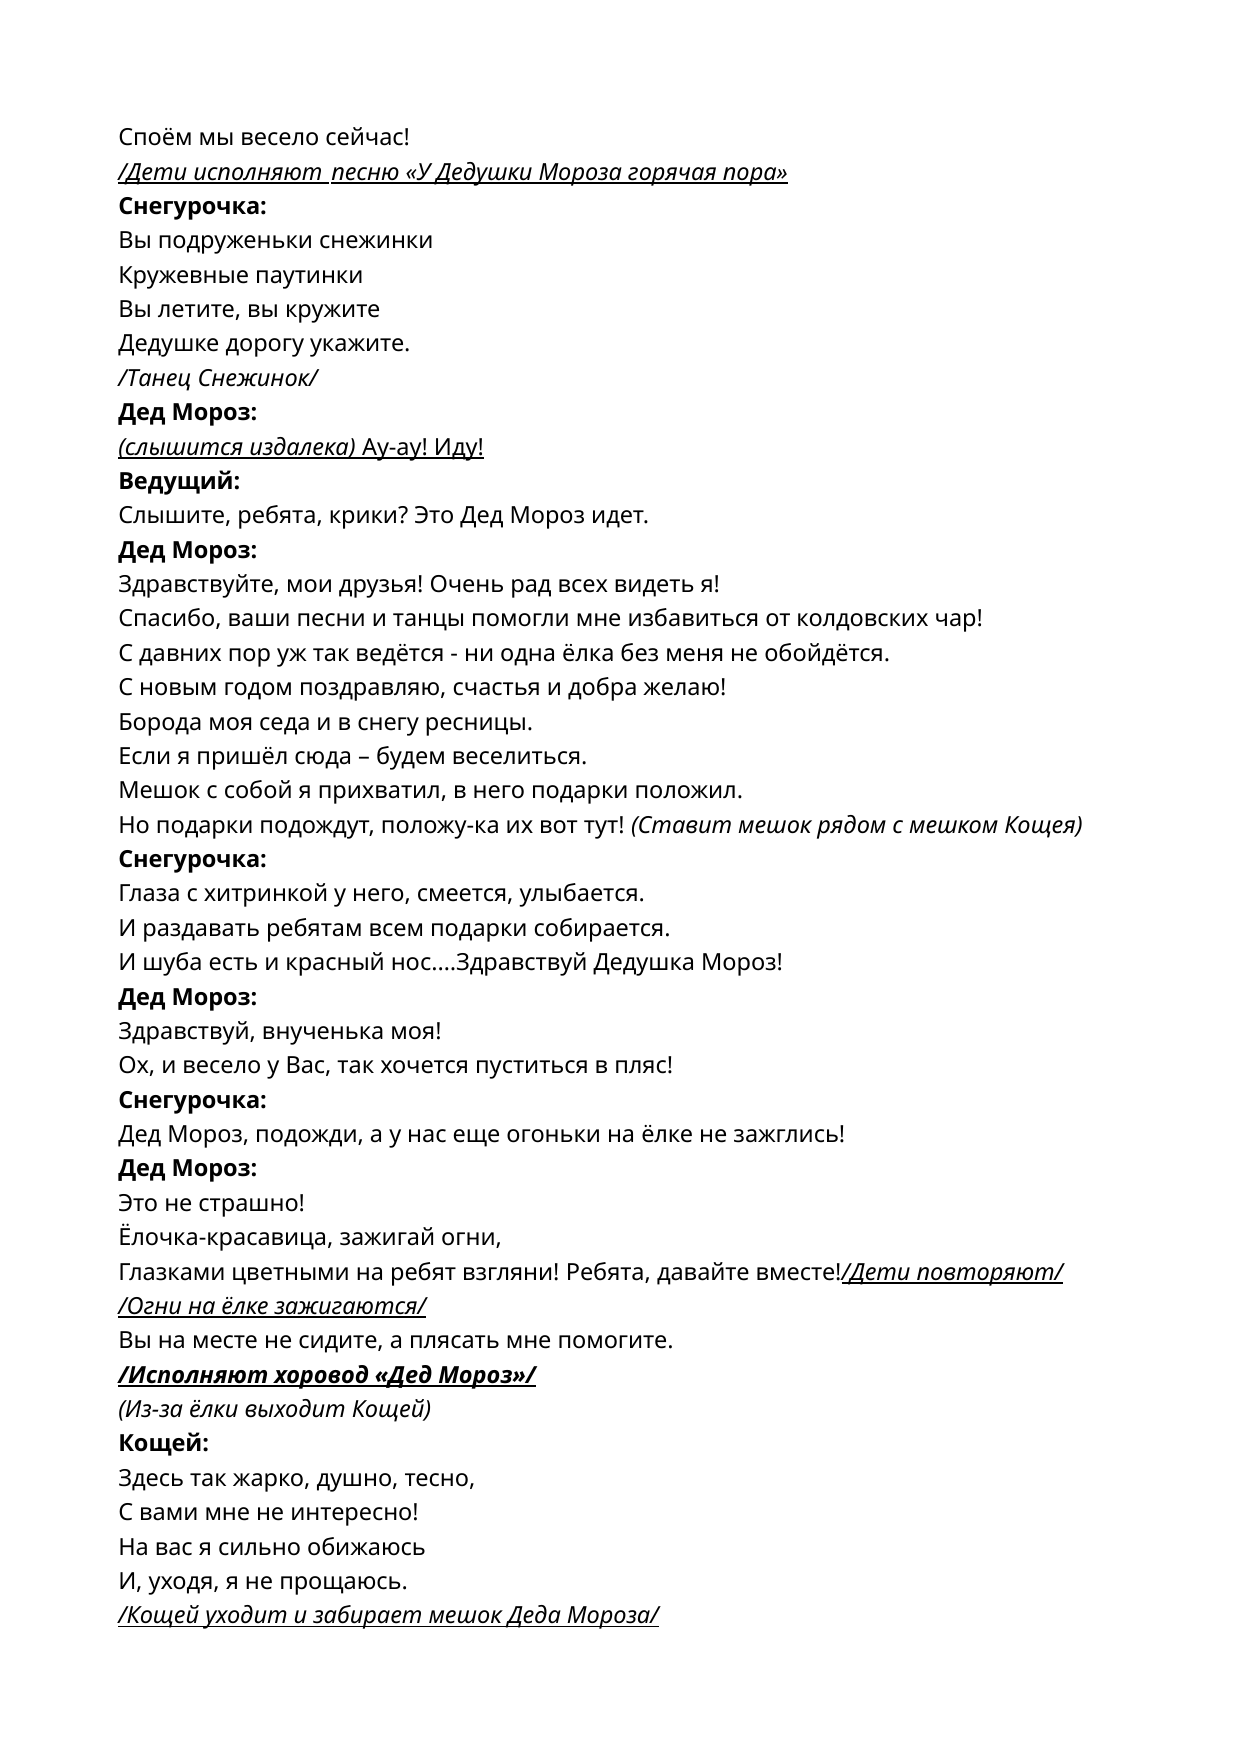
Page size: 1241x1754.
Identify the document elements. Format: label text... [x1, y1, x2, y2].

text Дедушке дорогу укажите. [118, 324, 1122, 359]
text Споём мы весело сейчас! /Дети исполняют песню «У Дедушки Мороза горячая пора» [118, 118, 1122, 187]
text Вы подруженьки снежинки [118, 221, 1122, 256]
text /Танец Снежинок/ Дед Мороз: (слышится издалека) Ау-ау! Иду! Ведущий: Слышите, ребята, крики? Это Дед Мороз идет. Дед Мороз: Здравствуйте, мои друзья! Очень рад всех видеть я! Спасибо, ваши песни и танцы помогли мне избавиться от колдовских чар! С давних пор уж так ведётся - ни одна ёлка без меня не обойдётся. С новым годом поздравляю, счастья и добра желаю! Борода моя седа и в снегу ресницы. Если я пришёл сюда – будем веселиться. Мешок с собой я прихватил, в него подарки положил. Но подарки подождут, положу-ка их вот тут! (Ставит мешок рядом с мешком Кощея) Снегурочка: Глаза с хитринкой у него, смеется, улыбается. И раздавать ребятам всем подарки собирается. И шуба есть и красный нос.…Здравствуй Дедушка Мороз! Дед Мороз: Здравствуй, внученька моя! Ох, и весело у Вас, так хочется пуститься в пляс! Снегурочка: Дед Мороз, подожди, а у нас еще огоньки на ёлке не зажглись! Дед Мороз: Это не страшно! Ёлочка-красавица, зажигай огни, Глазками цветными на ребят взгляни! Ребята, давайте вместе!/Дети повторяют/ /Огни на ёлке зажигаются/ [118, 359, 1122, 1321]
text (Из-за ёлки выходит Кощей) Кощей: Здесь так жарко, душно, тесно, С вами мне не интересно! На вас я сильно обижаюсь И, уходя, я не прощаюсь. /Кощей уходит и забирает мешок Деда Мороза/ [118, 1390, 1122, 1631]
text Кружевные паутинки [118, 256, 1122, 290]
text /Исполняют хоровод «Дед Мороз»/ [118, 1356, 1122, 1390]
text Вы на месте не сидите, а плясать мне помогите. [118, 1321, 1122, 1356]
text Вы летите, вы кружите [118, 290, 1122, 324]
text Снегурочка: [118, 187, 1122, 221]
